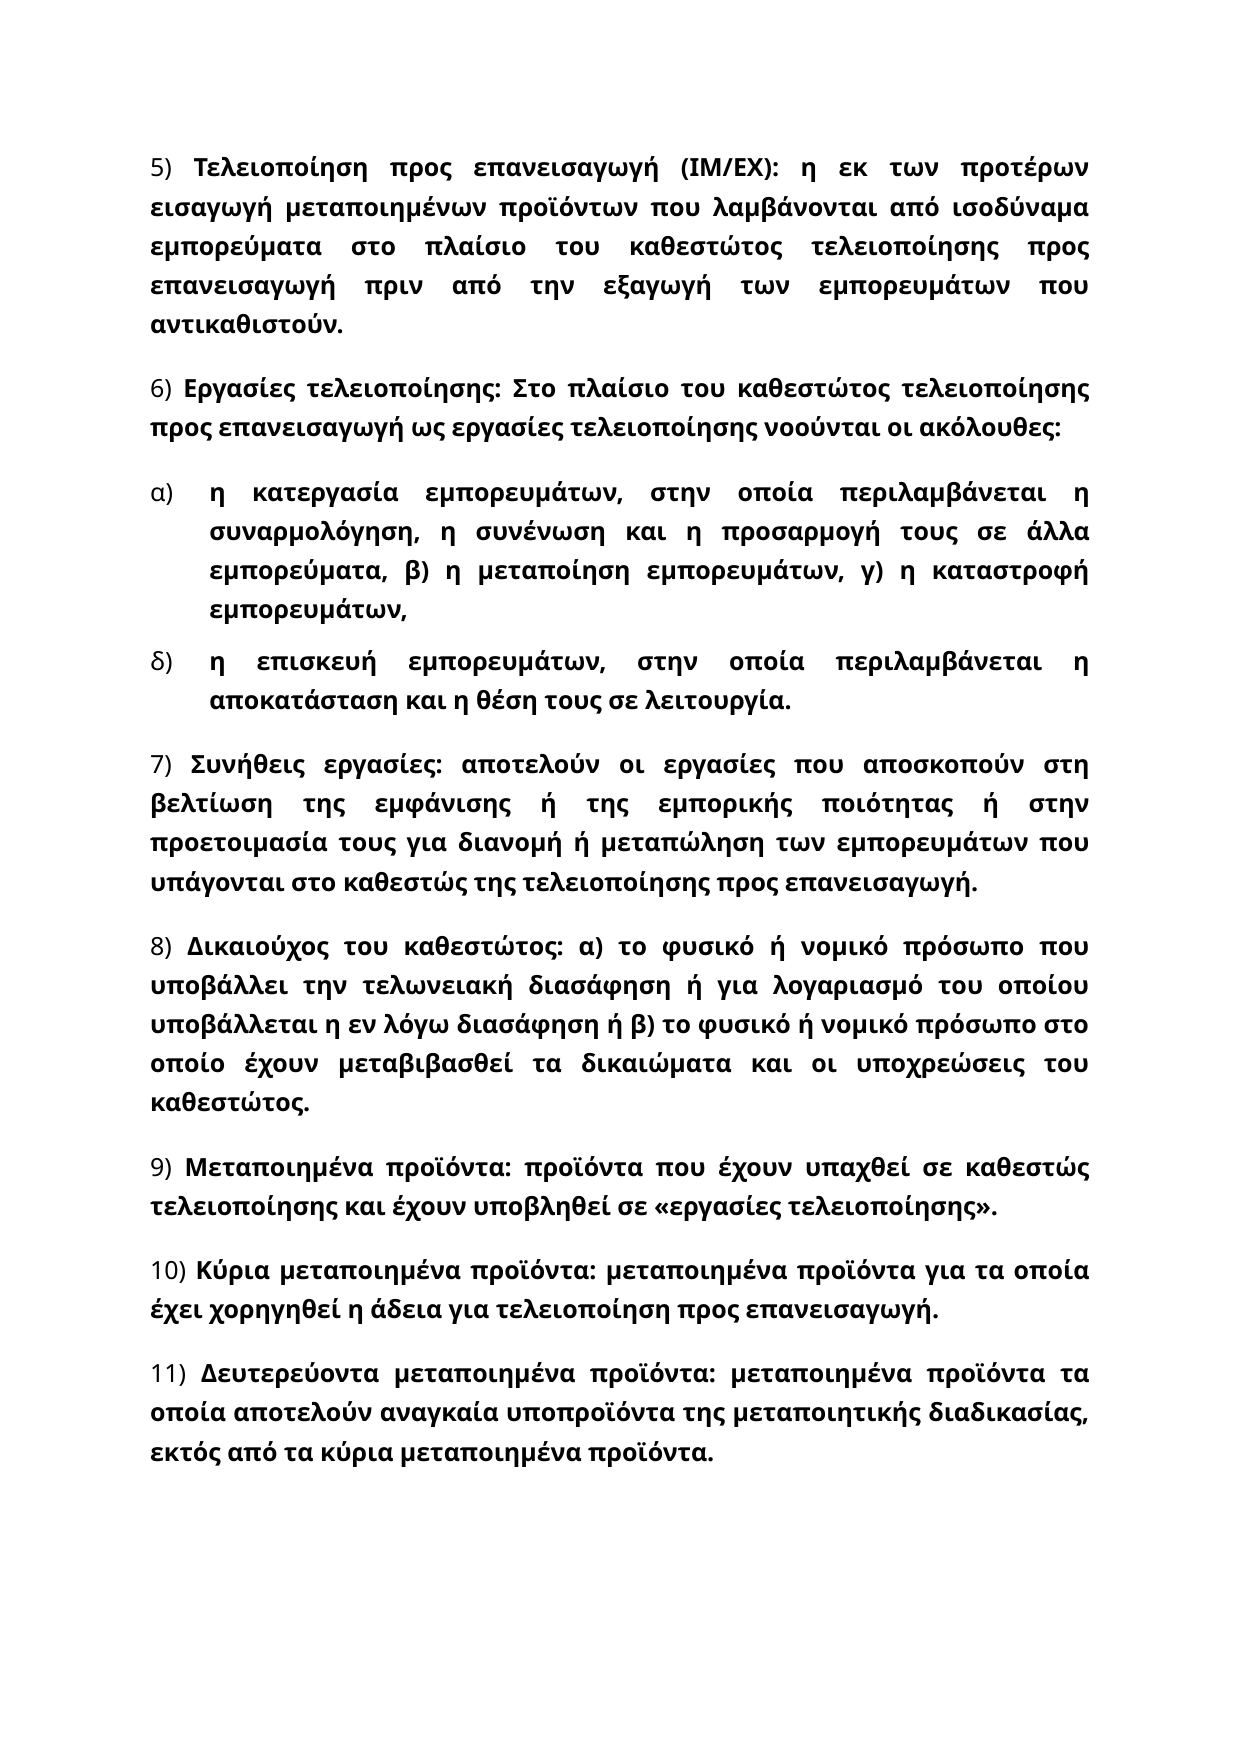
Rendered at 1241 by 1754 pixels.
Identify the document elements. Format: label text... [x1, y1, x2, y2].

text 11) Δευτερεύοντα μεταποιημένα προϊόντα: μεταποιημένα προϊόντα τα οποία αποτελούν αναγκαία υποπροϊόντα της μεταποιητικής διαδικασίας, εκτός από τα κύρια μεταποιημένα προϊόντα. [150, 1356, 1090, 1468]
list δ) η επισκευή εμπορευμάτων, στην οποία περιλαμβάνεται η αποκατάσταση και η θέση τους σε λειτουργία. [150, 643, 1090, 717]
text 6) Εργασίες τελειοποίησης: Στο πλαίσιο του καθεστώτος τελειοποίησης προς επανεισαγωγή ως εργασίες τελειοποίησης νοούνται οι ακόλουθες: [150, 371, 1090, 444]
text 5) Τελειοποίηση προς επανεισαγωγή (IM/EX): η εκ των προτέρων εισαγωγή μεταποιημένων προϊόντων που λαμβάνονται από ισοδύναμα εμπορεύματα στο πλαίσιο του καθεστώτος τελειοποίησης προς επανεισαγωγή πριν από την εξαγωγή των εμπορευμάτων που αντικαθιστούν. [150, 150, 1090, 341]
text 10) Κύρια μεταποιημένα προϊόντα: μεταποιημένα προϊόντα για τα οποία έχει χορηγηθεί η άδεια για τελειοποίηση προς επανεισαγωγή. [150, 1252, 1090, 1326]
list α) η κατεργασία εμπορευμάτων, στην οποία περιλαμβάνεται η συναρμολόγηση, η συνένωση και η προσαρμογή τους σε άλλα εμπορεύματα, β) η μεταποίηση εμπορευμάτων, γ) η καταστροφή εμπορευμάτων, [150, 474, 1090, 626]
text 8) Δικαιούχος του καθεστώτος: α) το φυσικό ή νομικό πρόσωπο που υποβάλλει την τελωνειακή διασάφηση ή για λογαριασμό του οποίου υποβάλλεται η εν λόγω διασάφηση ή β) το φυσικό ή νομικό πρόσωπο στο οποίο έχουν μεταβιβασθεί τα δικαιώματα και οι υποχρεώσεις του καθεστώτος. [150, 928, 1090, 1119]
text 7) Συνήθεις εργασίες: αποτελούν οι εργασίες που αποσκοπούν στη βελτίωση της εμφάνισης ή της εμπορικής ποιότητας ή στην προετοιμασία τους για διανομή ή μεταπώληση των εμπορευμάτων που υπάγονται στο καθεστώς της τελειοποίησης προς επανεισαγωγή. [150, 747, 1090, 898]
text 9) Μεταποιημένα προϊόντα: προϊόντα που έχουν υπαχθεί σε καθεστώς τελειοποίησης και έχουν υποβληθεί σε «εργασίες τελειοποίησης». [150, 1149, 1090, 1222]
